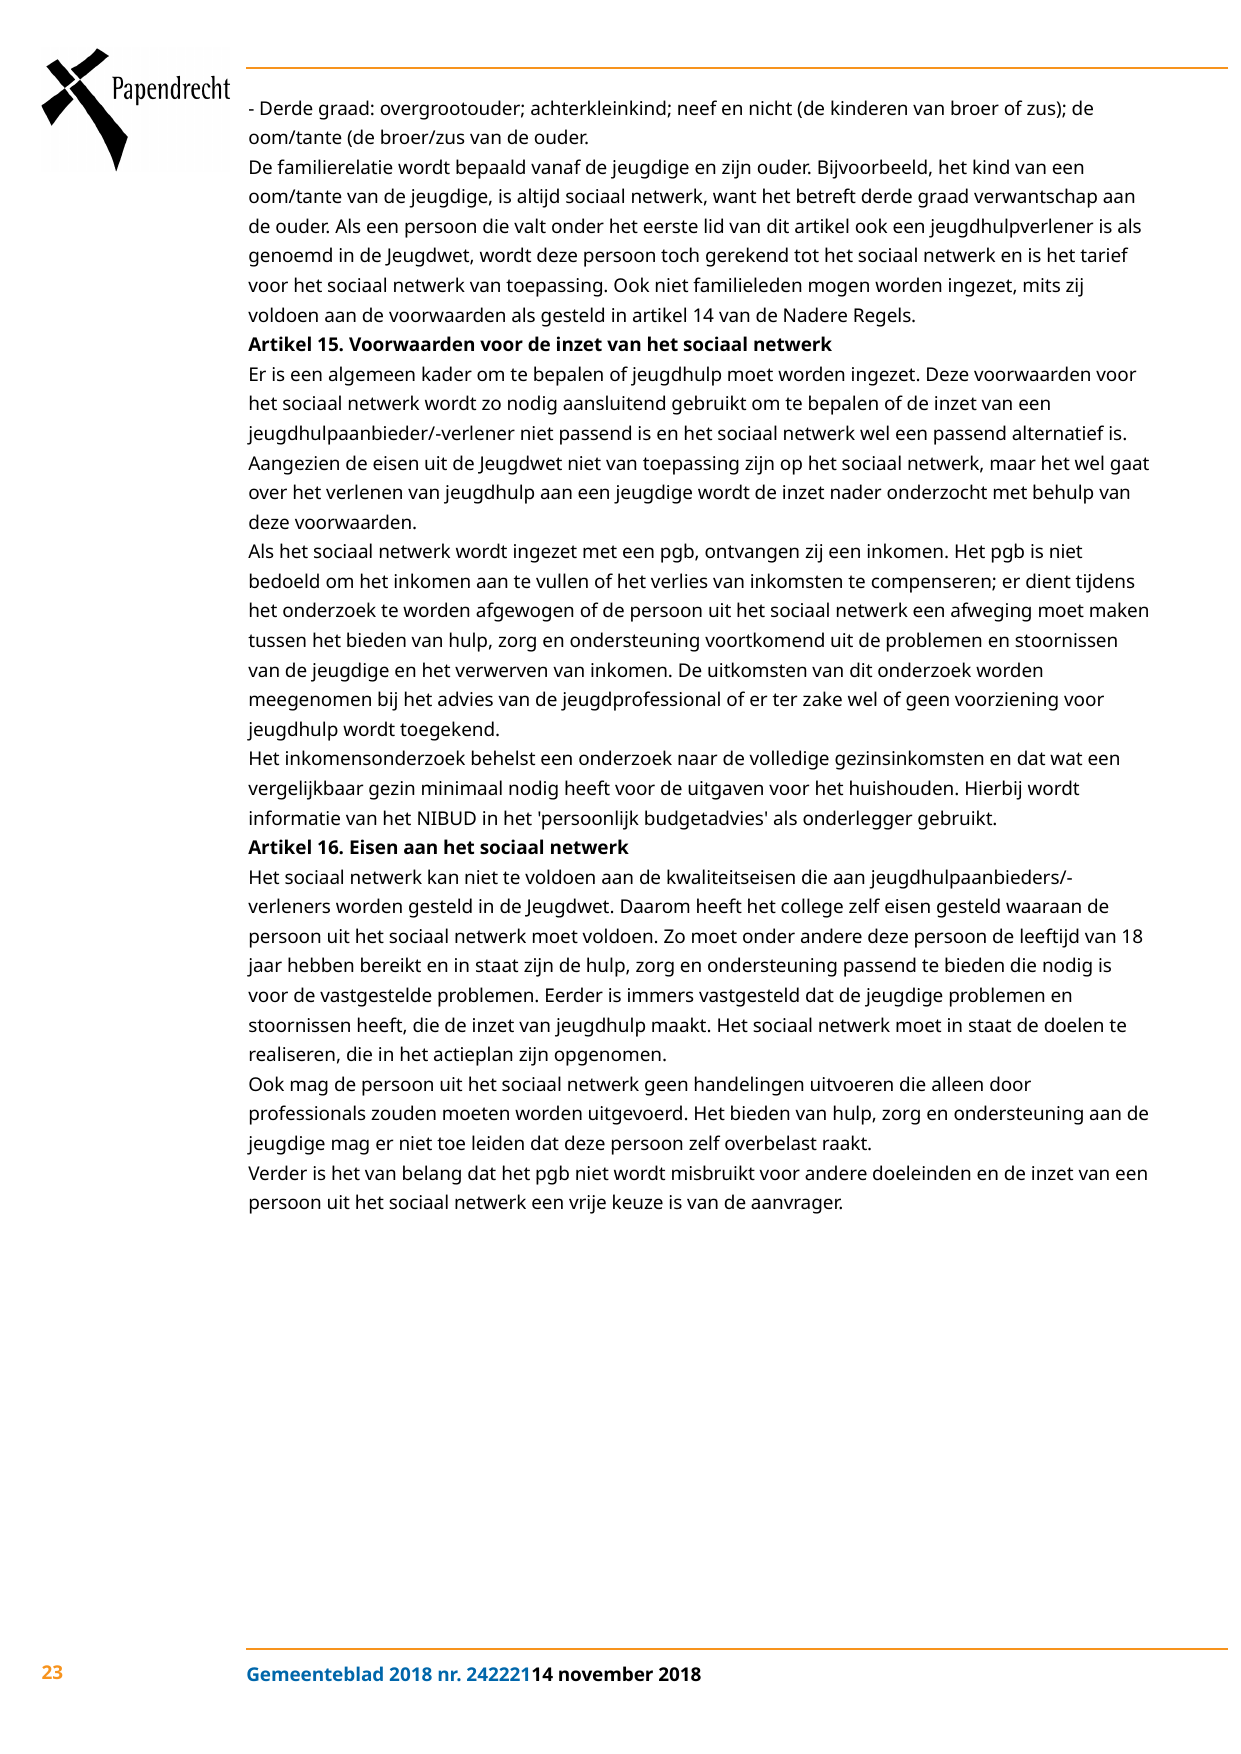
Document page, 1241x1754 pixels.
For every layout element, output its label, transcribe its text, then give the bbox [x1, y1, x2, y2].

text Artikel 16. Eisen aan het sociaal netwerk [248, 834, 1152, 860]
text Verder is het van belang dat het pgb niet wordt misbruikt voor andere doeleinden en de inzet van een persoon uit het sociaal netwerk een vrije keuze is van de aanvrager. [248, 1160, 1152, 1215]
picture [41, 47, 231, 172]
text Als het sociaal netwerk wordt ingezet met een pgb, ontvangen zij een inkomen. Het pgb is niet bedoeld om het inkomen aan te vullen of het verlies van inkomsten te compenseren; er dient tijdens het onderzoek te worden afgewogen of de persoon uit het sociaal netwerk een afweging moet maken tussen het bieden van hulp, zorg en ondersteuning voortkomend uit de problemen en stoornissen van de jeugdige en het verwerven van inkomen. De uitkomsten van dit onderzoek worden meegenomen bij het advies van de jeugdprofessional of er ter zake wel of geen voorziening voor jeugdhulp wordt toegekend. [248, 538, 1152, 742]
text Het inkomensonderzoek behelst een onderzoek naar de volledige gezinsinkomsten en dat wat een vergelijkbaar gezin minimaal nodig heeft voor de uitgaven voor het huishouden. Hierbij wordt informatie van het NIBUD in het 'persoonlijk budgetadvies' als onderlegger gebruikt. [248, 746, 1152, 831]
text Het sociaal netwerk kan niet te voldoen aan de kwaliteitseisen die aan jeugdhulpaanbieders/-verleners worden gesteld in de Jeugdwet. Daarom heeft het college zelf eisen gesteld waaraan de persoon uit het sociaal netwerk moet voldoen. Zo moet onder andere deze persoon de leeftijd van 18 jaar hebben bereikt en in staat zijn de hulp, zorg en ondersteuning passend te bieden die nodig is voor de vastgestelde problemen. Eerder is immers vastgesteld dat de jeugdige problemen en stoornissen heeft, die de inzet van jeugdhulp maakt. Het sociaal netwerk moet in staat de doelen te realiseren, die in het actieplan zijn opgenomen. [248, 864, 1152, 1067]
text - Derde graad: overgrootouder; achterkleinkind; neef en nicht (de kinderen van broer of zus); de oom/tante (de broer/zus van de ouder. [248, 95, 1152, 150]
text Er is een algemeen kader om te bepalen of jeugdhulp moet worden ingezet. Deze voorwaarden voor het sociaal netwerk wordt zo nodig aansluitend gebruikt om te bepalen of de inzet van een jeugdhulpaanbieder/-verlener niet passend is en het sociaal netwerk wel een passend alternatief is. Aangezien de eisen uit de Jeugdwet niet van toepassing zijn op het sociaal netwerk, maar het wel gaat over het verlenen van jeugdhulp aan een jeugdige wordt de inzet nader onderzocht met behulp van deze voorwaarden. [248, 361, 1152, 535]
text Ook mag de persoon uit het sociaal netwerk geen handelingen uitvoeren die alleen door professionals zouden moeten worden uitgevoerd. Het bieden van hulp, zorg en ondersteuning aan de jeugdige mag er niet toe leiden dat deze persoon zelf overbelast raakt. [248, 1071, 1152, 1156]
text De familierelatie wordt bepaald vanaf de jeugdige en zijn ouder. Bijvoorbeeld, het kind van een oom/tante van de jeugdige, is altijd sociaal netwerk, want het betreft derde graad verwantschap aan de ouder. Als een persoon die valt onder het eerste lid van dit artikel ook een jeugdhulpverlener is als genoemd in de Jeugdwet, wordt deze persoon toch gerekend tot het sociaal netwerk en is het tarief voor het sociaal netwerk van toepassing. Ook niet familieleden mogen worden ingezet, mits zij voldoen aan de voorwaarden als gesteld in artikel 14 van de Nadere Regels. [248, 154, 1152, 328]
text Artikel 15. Voorwaarden voor de inzet van het sociaal netwerk [248, 331, 1152, 357]
